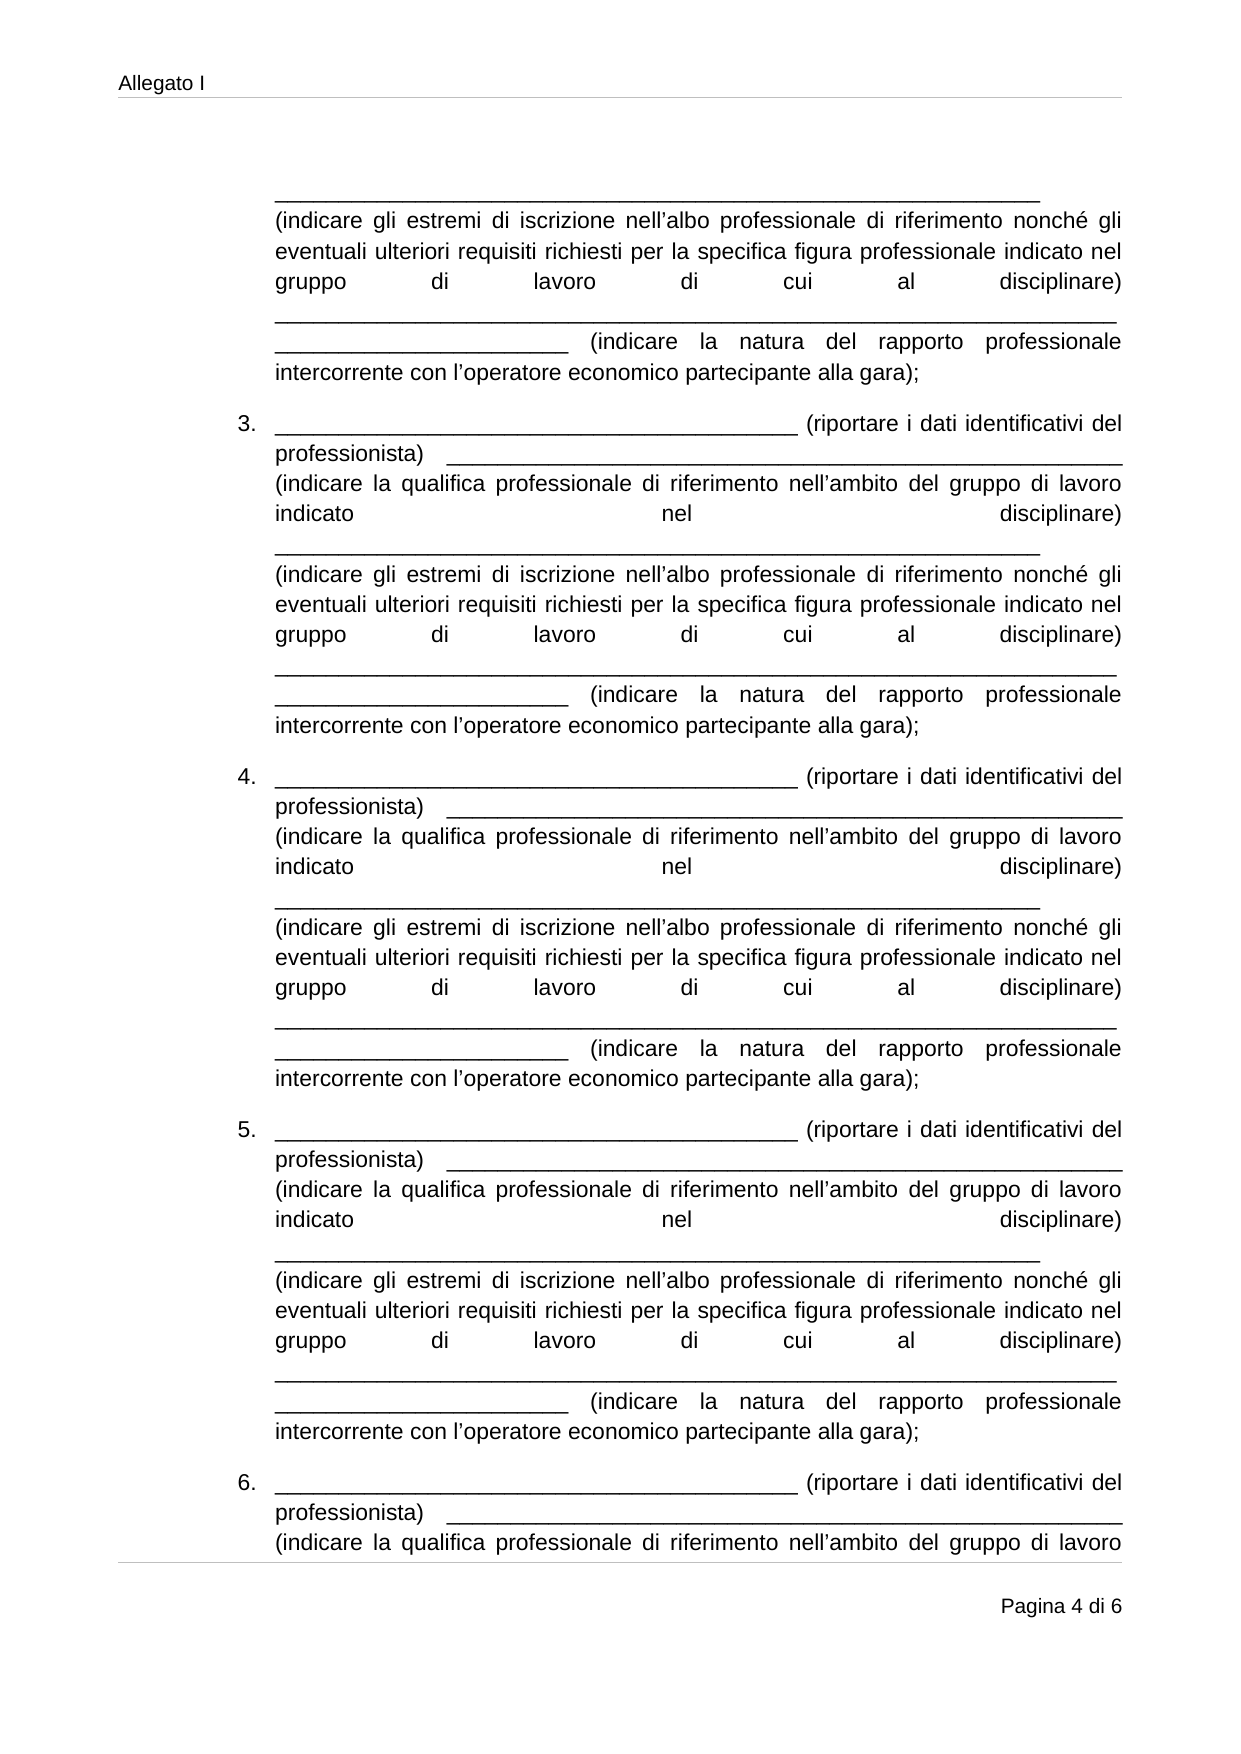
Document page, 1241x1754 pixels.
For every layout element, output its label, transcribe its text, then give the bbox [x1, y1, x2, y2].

list _________________________________________ (riportare i dati identificativi del professionista) _____________________________________________________ (indicare la qualifica professionale di riferimento nell’ambito del gruppo di lavoro indicato nel disciplinare) ____________________________________________________________ (indicare gli estremi di iscrizione nell’albo professionale di riferimento nonché gli eventuali ulteriori requisiti richiesti per la specifica figura professionale indicato nel gruppo di lavoro di cui al disciplinare) _________________________________________________________________________________________ (indicare la natura del rapporto professionale intercorrente con l’operatore economico partecipante alla gara); [237, 763, 1122, 1091]
list ____________________________________________________________ (indicare gli estremi di iscrizione nell’albo professionale di riferimento nonché gli eventuali ulteriori requisiti richiesti per la specifica figura professionale indicato nel gruppo di lavoro di cui al disciplinare) _________________________________________________________________________________________ (indicare la natura del rapporto professionale intercorrente con l’operatore economico partecipante alla gara); [237, 177, 1122, 385]
list _________________________________________ (riportare i dati identificativi del professionista) _____________________________________________________ (indicare la qualifica professionale di riferimento nell’ambito del gruppo di lavoro [237, 1469, 1122, 1556]
list _________________________________________ (riportare i dati identificativi del professionista) _____________________________________________________ (indicare la qualifica professionale di riferimento nell’ambito del gruppo di lavoro indicato nel disciplinare) ____________________________________________________________ (indicare gli estremi di iscrizione nell’albo professionale di riferimento nonché gli eventuali ulteriori requisiti richiesti per la specifica figura professionale indicato nel gruppo di lavoro di cui al disciplinare) _________________________________________________________________________________________ (indicare la natura del rapporto professionale intercorrente con l’operatore economico partecipante alla gara); [237, 409, 1122, 738]
list _________________________________________ (riportare i dati identificativi del professionista) _____________________________________________________ (indicare la qualifica professionale di riferimento nell’ambito del gruppo di lavoro indicato nel disciplinare) ____________________________________________________________ (indicare gli estremi di iscrizione nell’albo professionale di riferimento nonché gli eventuali ulteriori requisiti richiesti per la specifica figura professionale indicato nel gruppo di lavoro di cui al disciplinare) _________________________________________________________________________________________ (indicare la natura del rapporto professionale intercorrente con l’operatore economico partecipante alla gara); [237, 1116, 1122, 1444]
